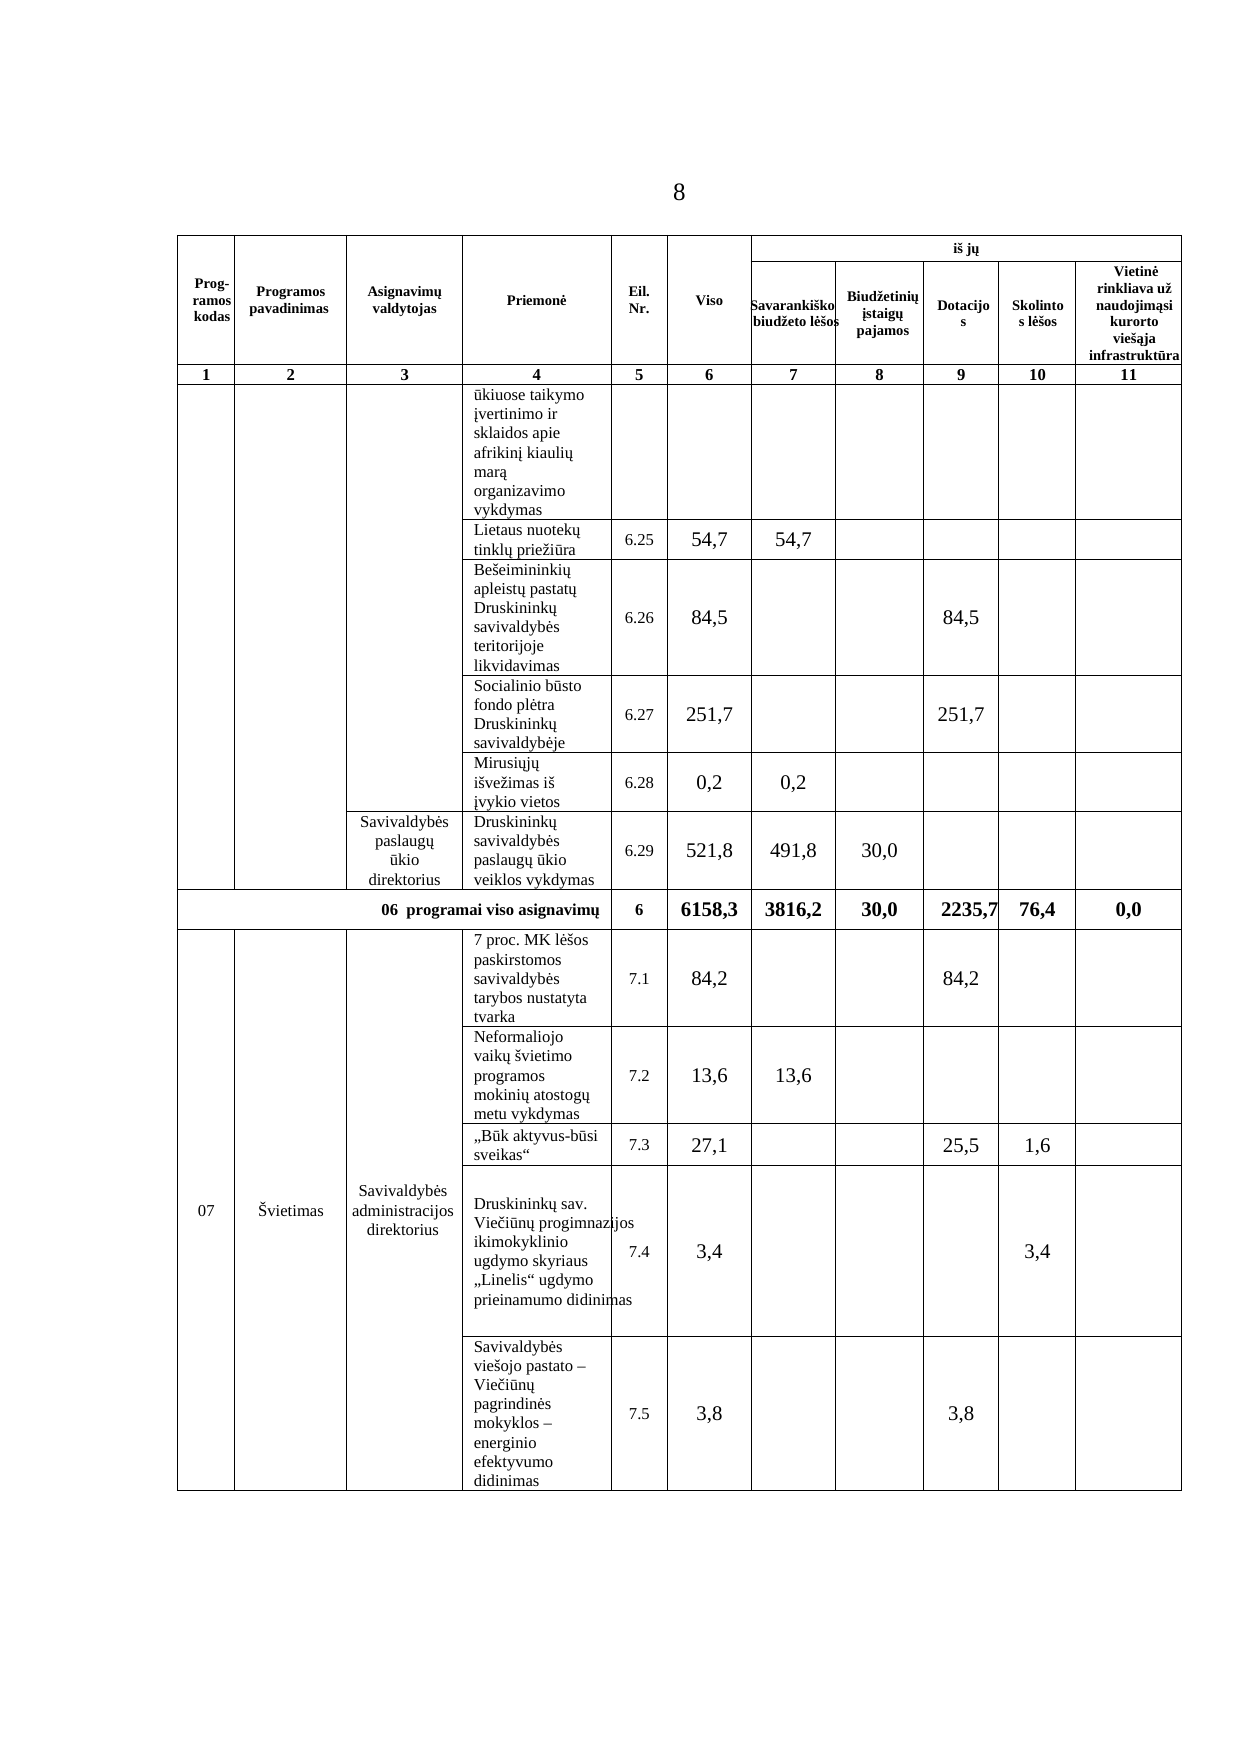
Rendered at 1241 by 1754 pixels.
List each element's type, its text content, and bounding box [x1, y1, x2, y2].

table_cell 251,7 [924, 676, 998, 752]
table_cell 6 [668, 365, 751, 384]
table_cell 6.29 [612, 812, 667, 888]
table_cell 6158,3 [668, 890, 751, 929]
table_cell Savivaldybės administracijos direktorius [347, 930, 462, 1490]
table_header Eil. Nr. [612, 236, 667, 364]
table_cell 1 [178, 365, 234, 384]
table_cell [924, 520, 998, 558]
table_cell [1076, 676, 1181, 752]
table_cell ūkiuose taikymo įvertinimo ir sklaidos apie afrikinį kiaulių marą organizavimo vykdymas [463, 385, 611, 519]
table_cell [836, 520, 923, 558]
table_header Prog-ramos kodas [178, 236, 234, 364]
table_cell 54,7 [752, 520, 835, 558]
table_cell Savivaldybės viešojo pastato – Viečiūnų pagrindinės mokyklos – energinio efektyvumo didinimas [463, 1337, 611, 1490]
table_cell [752, 1124, 835, 1165]
table_cell 13,6 [668, 1027, 751, 1123]
table_cell 0,2 [668, 753, 751, 811]
table_cell 7 proc. MK lėšos paskirstomos savivaldybės tarybos nustatyta tvarka [463, 930, 611, 1026]
table_cell 54,7 [668, 520, 751, 558]
table_cell Neformaliojo vaikų švietimo programos mokinių atostogų metu vykdymas [463, 1027, 611, 1123]
table_cell 06 programai viso asignavimų [178, 890, 611, 929]
table_cell Druskininkų savivaldybės paslaugų ūkio veiklos vykdymas [463, 812, 611, 888]
table_cell 7.1 [612, 930, 667, 1026]
table_cell 3,4 [999, 1166, 1075, 1336]
table_cell Socialinio būsto fondo plėtra Druskininkų savivaldybėje [463, 676, 611, 752]
table_cell Savivaldybės paslaugų ūkio direktorius [347, 812, 462, 888]
table_cell [999, 753, 1075, 811]
table_cell 10 [999, 365, 1075, 384]
table_cell Lietaus nuotekų tinklų priežiūra [463, 520, 611, 558]
table_cell „Būk aktyvus-būsi sveikas“ [463, 1124, 611, 1165]
table_header Asignavimų valdytojas [347, 236, 462, 364]
table_cell 2 [235, 365, 346, 384]
table_cell [999, 385, 1075, 519]
table_cell Bešeimininkių apleistų pastatų Druskininkų savivaldybės teritorijoje likvidavimas [463, 560, 611, 674]
table_cell 6 [612, 890, 667, 929]
table_cell 27,1 [668, 1124, 751, 1165]
table_cell [836, 385, 923, 519]
table_cell 3,4 [668, 1166, 751, 1336]
table_cell [1076, 1166, 1181, 1336]
table_cell [752, 930, 835, 1026]
table_cell [999, 1027, 1075, 1123]
table_cell [752, 1337, 835, 1490]
table_cell 4 [463, 365, 611, 384]
table_cell 84,5 [924, 560, 998, 674]
table_cell 3816,2 [752, 890, 835, 929]
table_cell [752, 385, 835, 519]
table_cell Skolintos lėšos [999, 262, 1075, 364]
table_cell 7.2 [612, 1027, 667, 1123]
table_cell [836, 676, 923, 752]
table_cell [836, 1166, 923, 1336]
table_cell [999, 1337, 1075, 1490]
table_cell 25,5 [924, 1124, 998, 1165]
table_cell 3 [347, 365, 462, 384]
table_cell [1076, 753, 1181, 811]
table_cell [752, 560, 835, 674]
table_cell [178, 385, 234, 888]
table_cell [924, 1166, 998, 1336]
table_cell 3,8 [668, 1337, 751, 1490]
table_cell [924, 753, 998, 811]
table_cell Švietimas [235, 930, 346, 1490]
table_cell Mirusiųjų išvežimas iš įvykio vietos [463, 753, 611, 811]
table_cell 84,5 [668, 560, 751, 674]
table_cell [668, 385, 751, 519]
table_cell Biudžetinių įstaigų pajamos [836, 262, 923, 364]
table_cell [999, 812, 1075, 888]
table_cell 1,6 [999, 1124, 1075, 1165]
table_cell 2235,7 [924, 890, 998, 929]
table_cell 6.26 [612, 560, 667, 674]
table_header Priemonė [463, 236, 611, 364]
table_cell [999, 560, 1075, 674]
table_cell [1076, 1124, 1181, 1165]
table_cell [999, 676, 1075, 752]
table_cell 8 [836, 365, 923, 384]
table_cell Dotacijos [924, 262, 998, 364]
table_cell 0,2 [752, 753, 835, 811]
table_cell 5 [612, 365, 667, 384]
table_cell 30,0 [836, 890, 923, 929]
table_cell 07 [178, 930, 234, 1490]
table_cell 13,6 [752, 1027, 835, 1123]
table_header iš jų [752, 236, 1181, 261]
table_cell 9 [924, 365, 998, 384]
table_cell [1076, 1337, 1181, 1490]
table_cell 6.27 [612, 676, 667, 752]
table_cell 251,7 [668, 676, 751, 752]
table_cell [836, 930, 923, 1026]
table_cell 7.5 [612, 1337, 667, 1490]
table_cell [1076, 385, 1181, 519]
table_cell [347, 385, 462, 811]
table_cell Savarankiško biudžeto lėšos [752, 262, 835, 364]
table_cell 84,2 [668, 930, 751, 1026]
table_header Programos pavadinimas [235, 236, 346, 364]
table_cell [999, 930, 1075, 1026]
table_cell 7 [752, 365, 835, 384]
table_cell [836, 1124, 923, 1165]
table_cell Vietinė rinkliava už naudojimąsi kurorto viešąja infrastruktūra [1076, 262, 1181, 364]
table_cell 491,8 [752, 812, 835, 888]
table_cell [836, 560, 923, 674]
table_cell [924, 385, 998, 519]
table_cell [1076, 520, 1181, 558]
table_cell 11 [1076, 365, 1181, 384]
table_cell 84,2 [924, 930, 998, 1026]
table_cell [612, 385, 667, 519]
table_cell 30,0 [836, 812, 923, 888]
table_header Viso [668, 236, 751, 364]
table_cell [1076, 1027, 1181, 1123]
table_cell [836, 753, 923, 811]
table_cell 6.25 [612, 520, 667, 558]
table_cell [836, 1027, 923, 1123]
table_cell [1076, 812, 1181, 888]
table_cell 6.28 [612, 753, 667, 811]
table_cell Druskininkų sav. Viečiūnų progimnazijos ikimokyklinio ugdymo skyriaus „Linelis“ ugdymo prieinamumo didinimas [463, 1166, 611, 1336]
table_cell 521,8 [668, 812, 751, 888]
table_cell [1076, 930, 1181, 1026]
table_cell [924, 1027, 998, 1123]
table_cell 7.3 [612, 1124, 667, 1165]
table_cell [752, 1166, 835, 1336]
table_cell 76,4 [999, 890, 1075, 929]
table_cell 7.4 [612, 1166, 667, 1336]
table_cell 3,8 [924, 1337, 998, 1490]
table_cell [999, 520, 1075, 558]
table_cell [924, 812, 998, 888]
table_cell 0,0 [1076, 890, 1181, 929]
table_cell [1076, 560, 1181, 674]
table_cell [235, 385, 346, 888]
table_cell [752, 676, 835, 752]
table_cell [836, 1337, 923, 1490]
